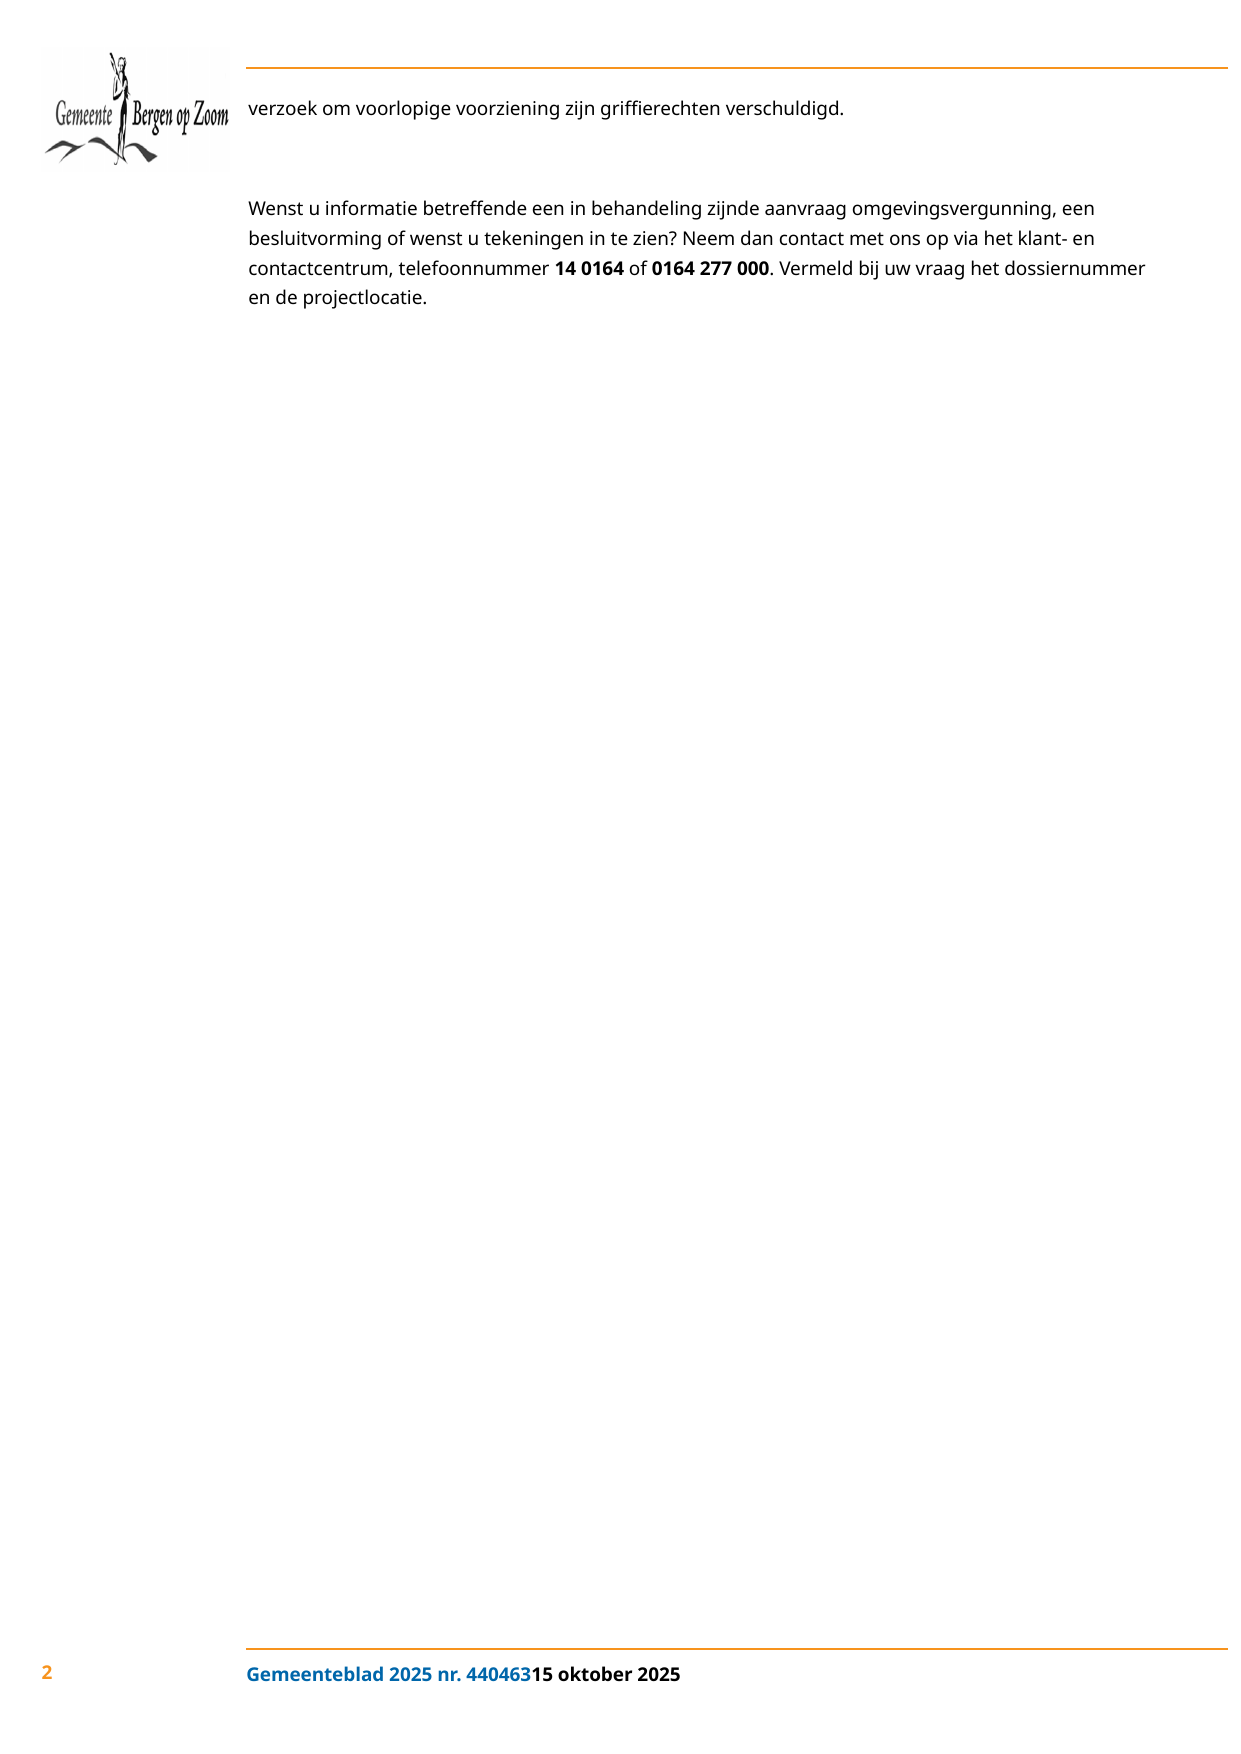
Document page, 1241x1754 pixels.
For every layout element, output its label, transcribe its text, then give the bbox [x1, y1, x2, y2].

picture [41, 47, 231, 172]
text verzoek om voorlopige voorziening zijn griffierechten verschuldigd. [248, 95, 1152, 121]
text Wenst u informatie betreffende een in behandeling zijnde aanvraag omgevingsvergunning, een besluitvorming of wenst u tekeningen in te zien? Neem dan contact met ons op via het klant- en contactcentrum, telefoonnummer 14 0164 of 0164 277 000. Vermeld bij uw vraag het dossiernummer en de projectlocatie. [248, 196, 1152, 310]
